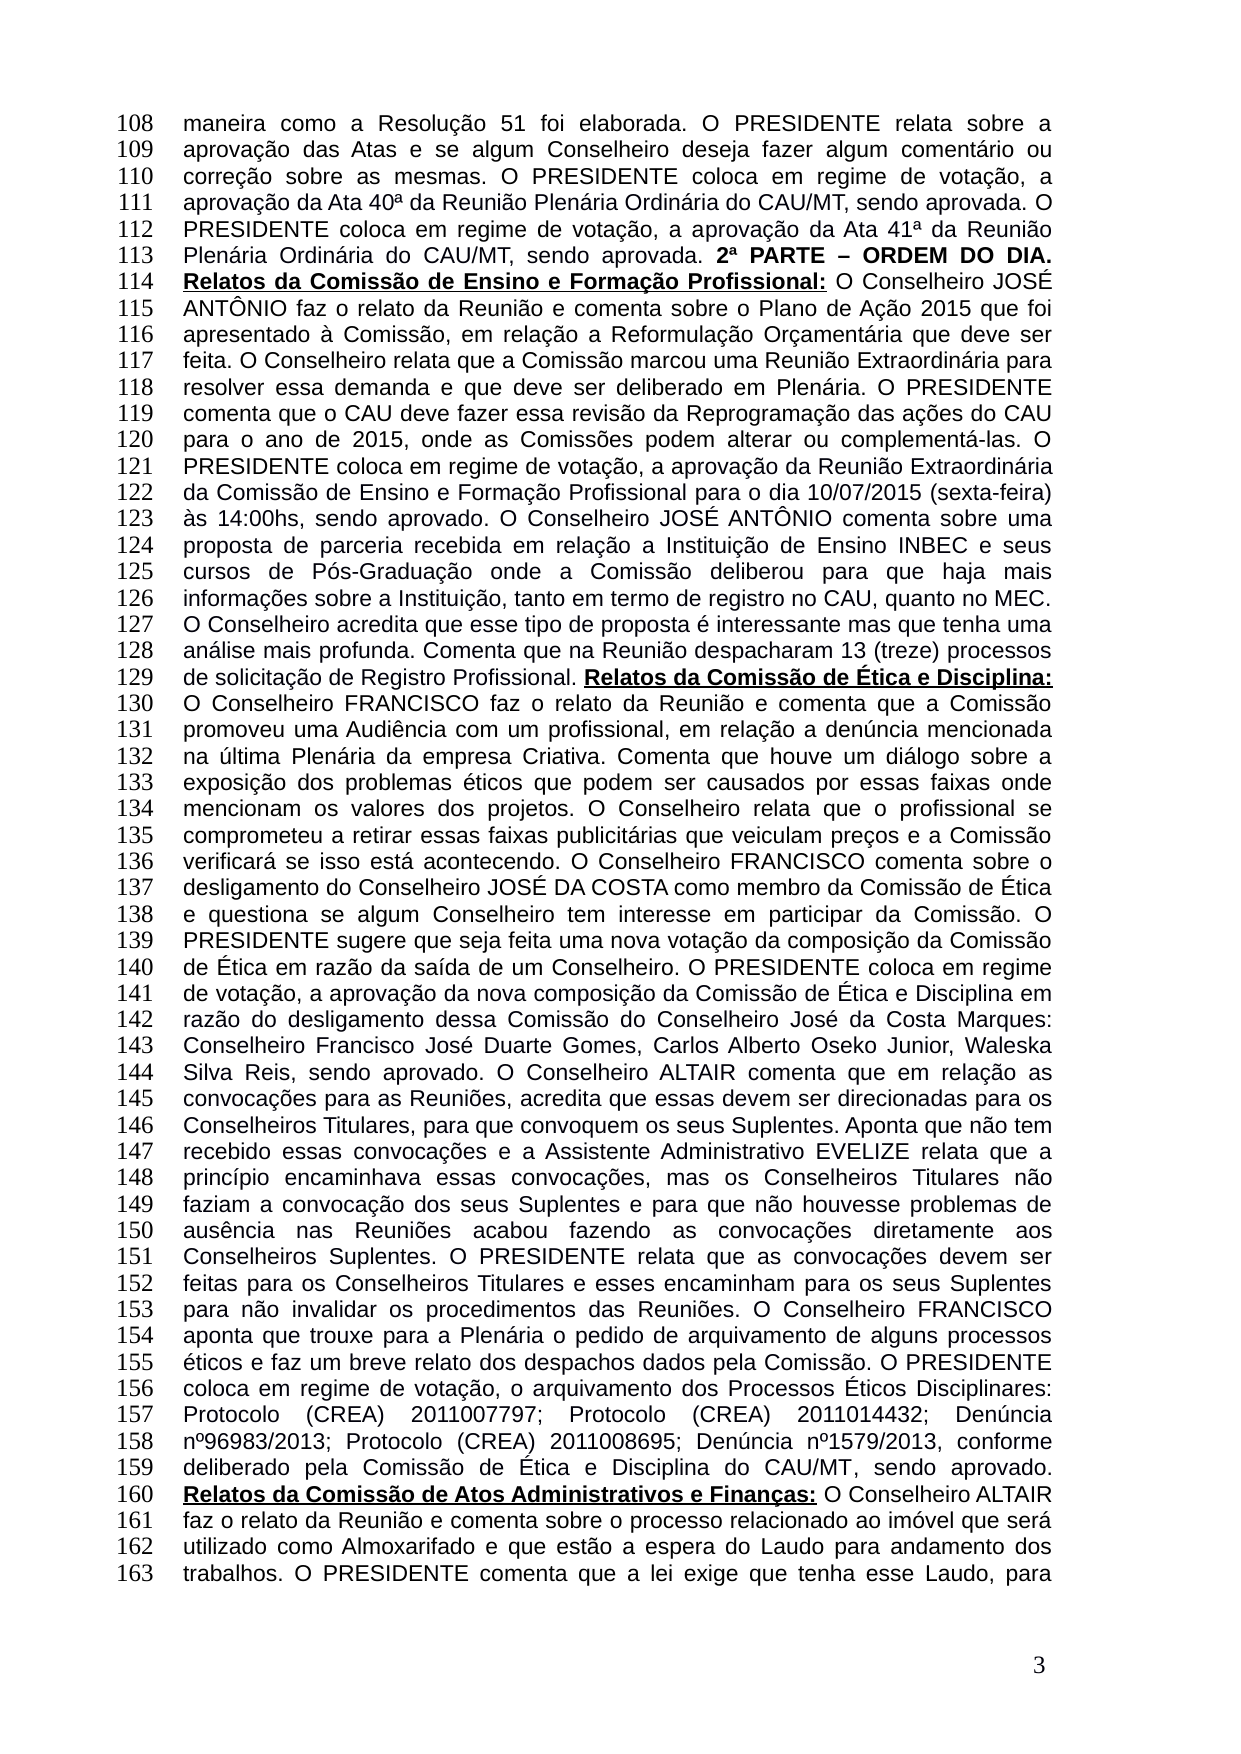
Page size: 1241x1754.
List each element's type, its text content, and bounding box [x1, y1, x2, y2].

text maneira como a Resolução 51 foi elaborada. O PRESIDENTE relata sobre a aprovação das Atas e se algum Conselheiro deseja fazer algum comentário ou correção sobre as mesmas. O PRESIDENTE coloca em regime de votação, a aprovação da Ata 40ª da Reunião Plenária Ordinária do CAU/MT, sendo aprovada. O PRESIDENTE coloca em regime de votação, a aprovação da Ata 41ª da Reunião Plenária Ordinária do CAU/MT, sendo aprovada. 2ª PARTE – ORDEM DO DIA. Relatos da Comissão de Ensino e Formação Profissional: O Conselheiro JOSÉ ANTÔNIO faz o relato da Reunião e comenta sobre o Plano de Ação 2015 que foi apresentado à Comissão, em relação a Reformulação Orçamentária que deve ser feita. O Conselheiro relata que a Comissão marcou uma Reunião Extraordinária para resolver essa demanda e que deve ser deliberado em Plenária. O PRESIDENTE comenta que o CAU deve fazer essa revisão da Reprogramação das ações do CAU para o ano de 2015, onde as Comissões podem alterar ou complementá-las. O PRESIDENTE coloca em regime de votação, a aprovação da Reunião Extraordinária da Comissão de Ensino e Formação Profissional para o dia 10/07/2015 (sexta-feira) às 14:00hs, sendo aprovado. O Conselheiro JOSÉ ANTÔNIO comenta sobre uma proposta de parceria recebida em relação a Instituição de Ensino INBEC e seus cursos de Pós-Graduação onde a Comissão deliberou para que haja mais informações sobre a Instituição, tanto em termo de registro no CAU, quanto no MEC. O Conselheiro acredita que esse tipo de proposta é interessante mas que tenha uma análise mais profunda. Comenta que na Reunião despacharam 13 (treze) processos de solicitação de Registro Profissional. Relatos da Comissão de Ética e Disciplina: O Conselheiro FRANCISCO faz o relato da Reunião e comenta que a Comissão promoveu uma Audiência com um profissional, em relação a denúncia mencionada na última Plenária da empresa Criativa. Comenta que houve um diálogo sobre a exposição dos problemas éticos que podem ser causados por essas faixas onde mencionam os valores dos projetos. O Conselheiro relata que o profissional se comprometeu a retirar essas faixas publicitárias que veiculam preços e a Comissão verificará se isso está acontecendo. O Conselheiro FRANCISCO comenta sobre o desligamento do Conselheiro JOSÉ DA COSTA como membro da Comissão de Ética e questiona se algum Conselheiro tem interesse em participar da Comissão. O PRESIDENTE sugere que seja feita uma nova votação da composição da Comissão de Ética em razão da saída de um Conselheiro. O PRESIDENTE coloca em regime de votação, a aprovação da nova composição da Comissão de Ética e Disciplina em razão do desligamento dessa Comissão do Conselheiro José da Costa Marques: Conselheiro Francisco José Duarte Gomes, Carlos Alberto Oseko Junior, Waleska Silva Reis, sendo aprovado. O Conselheiro ALTAIR comenta que em relação as convocações para as Reuniões, acredita que essas devem ser direcionadas para os Conselheiros Titulares, para que convoquem os seus Suplentes. Aponta que não tem recebido essas convocações e a Assistente Administrativo EVELIZE relata que a princípio encaminhava essas convocações, mas os Conselheiros Titulares não faziam a convocação dos seus Suplentes e para que não houvesse problemas de ausência nas Reuniões acabou fazendo as convocações diretamente aos Conselheiros Suplentes. O PRESIDENTE relata que as convocações devem ser feitas para os Conselheiros Titulares e esses encaminham para os seus Suplentes para não invalidar os procedimentos das Reuniões. O Conselheiro FRANCISCO aponta que trouxe para a Plenária o pedido de arquivamento de alguns processos éticos e faz um breve relato dos despachos dados pela Comissão. O PRESIDENTE coloca em regime de votação, o arquivamento dos Processos Éticos Disciplinares: Protocolo (CREA) 2011007797; Protocolo (CREA) 2011014432; Denúncia nº96983/2013; Protocolo (CREA) 2011008695; Denúncia nº1579/2013, conforme deliberado pela Comissão de Ética e Disciplina do CAU/MT, sendo aprovado. Relatos da Comissão de Atos Administrativos e Finanças: O Conselheiro ALTAIR faz o relato da Reunião e comenta sobre o processo relacionado ao imóvel que será utilizado como Almoxarifado e que estão a espera do Laudo para andamento dos trabalhos. O PRESIDENTE comenta que a lei exige que tenha esse Laudo, para [183, 110, 1053, 1586]
